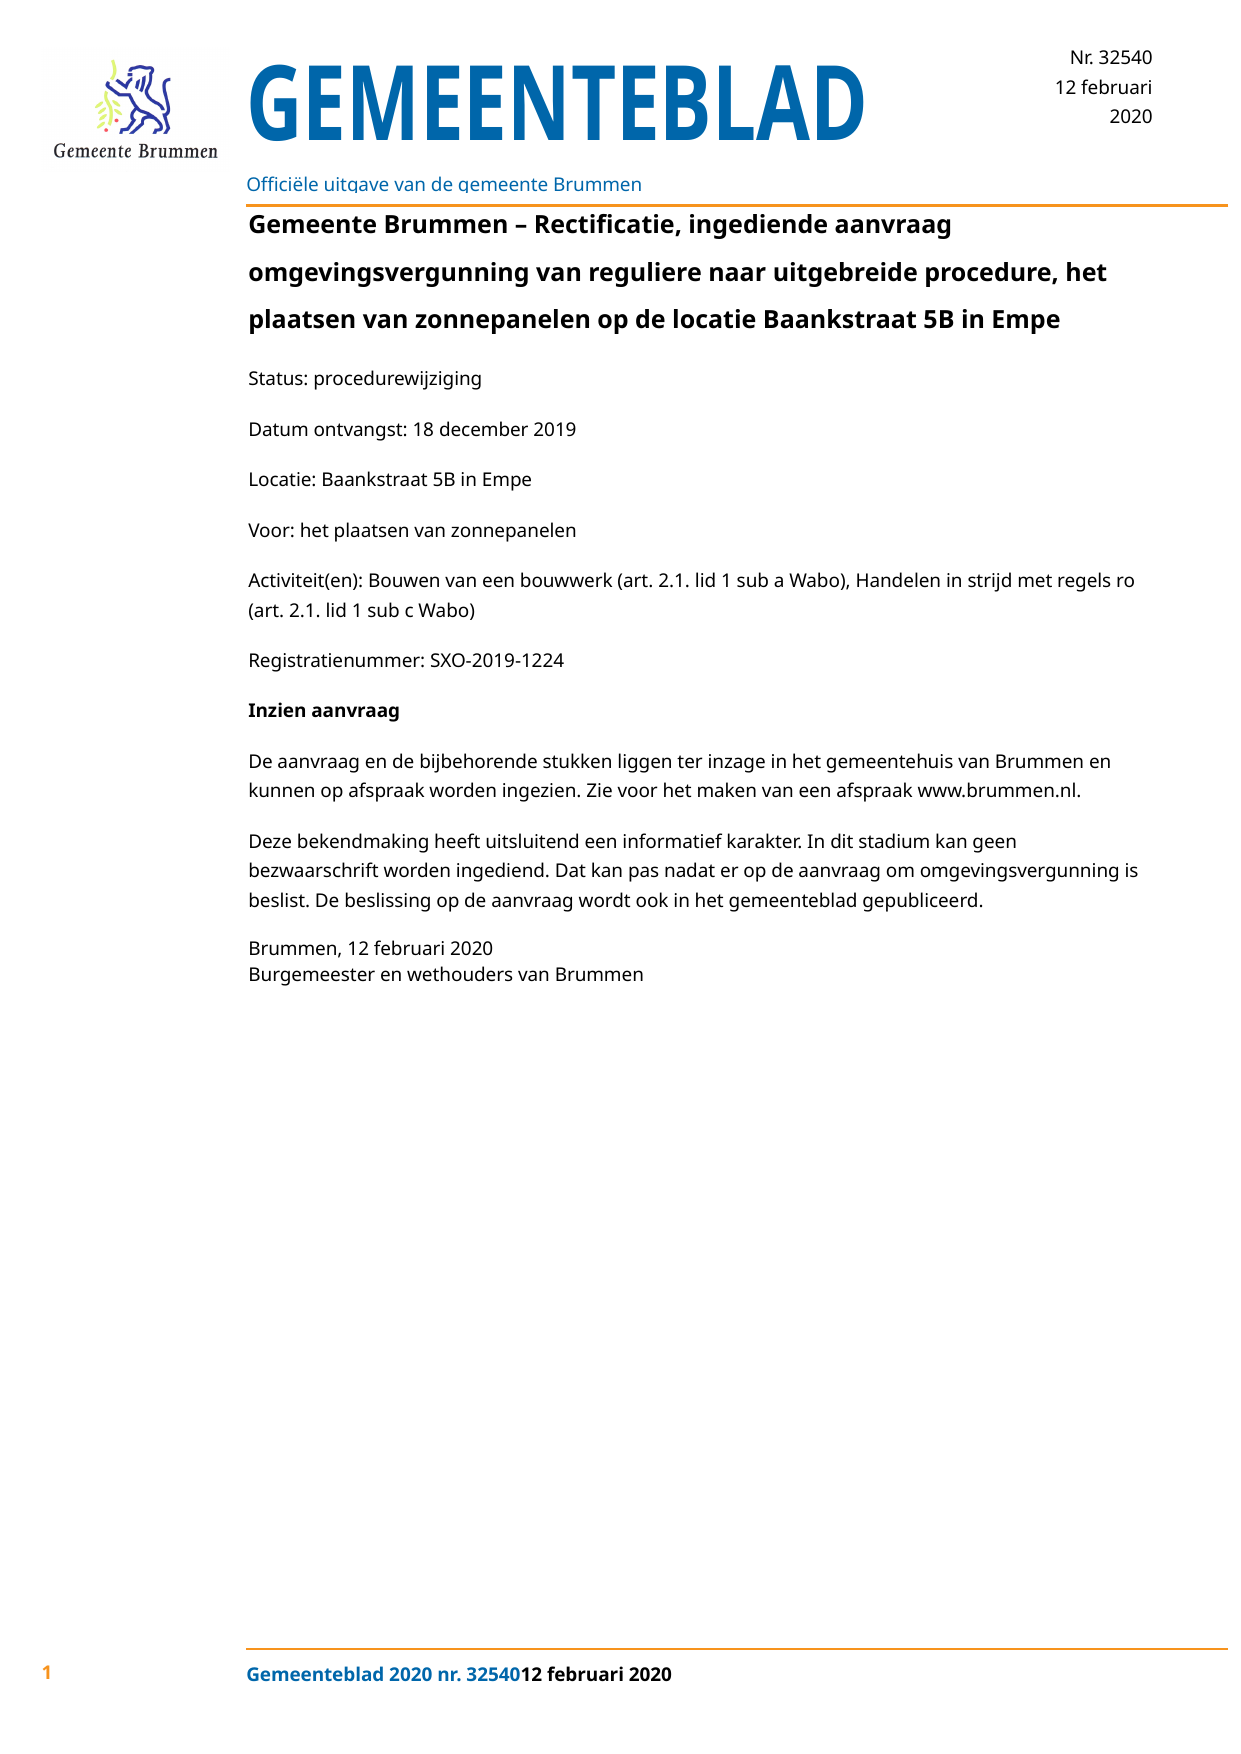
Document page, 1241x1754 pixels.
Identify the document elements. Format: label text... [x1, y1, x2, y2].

text Registratienummer: SXO-2019-1224 [248, 647, 1152, 673]
text Status: procedurewijziging [248, 366, 1152, 391]
picture [41, 47, 231, 172]
text Voor: het plaatsen van zonnepanelen [248, 517, 1152, 542]
text Gemeente Brummen – Rectificatie, ingediende aanvraag omgevingsvergunning van reguliere naar uitgebreide procedure, het plaatsen van zonnepanelen op de locatie Baankstraat 5B in Empe [248, 207, 1152, 336]
text Deze bekendmaking heeft uitsluitend een informatief karakter. In dit stadium kan geen bezwaarschrift worden ingediend. Dat kan pas nadat er op de aanvraag om omgevingsvergunning is beslist. De beslissing op de aanvraag wordt ook in het gemeenteblad gepubliceerd. [248, 828, 1152, 913]
text De aanvraag en de bijbehorende stukken liggen ter inzage in het gemeentehuis van Brummen en kunnen op afspraak worden ingezien. Zie voor het maken van een afspraak www.brummen.nl. [248, 748, 1152, 803]
text Locatie: Baankstraat 5B in Empe [248, 466, 1152, 492]
text Datum ontvangst: 18 december 2019 [248, 416, 1152, 442]
text Inzien aanvraag [248, 698, 1152, 723]
text Brummen, 12 februari 2020 [248, 935, 1152, 961]
text Burgemeester en wethouders van Brummen [248, 961, 1152, 986]
text Activiteit(en): Bouwen van een bouwwerk (art. 2.1. lid 1 sub a Wabo), Handelen in strijd met regels ro (art. 2.1. lid 1 sub c Wabo) [248, 567, 1152, 622]
